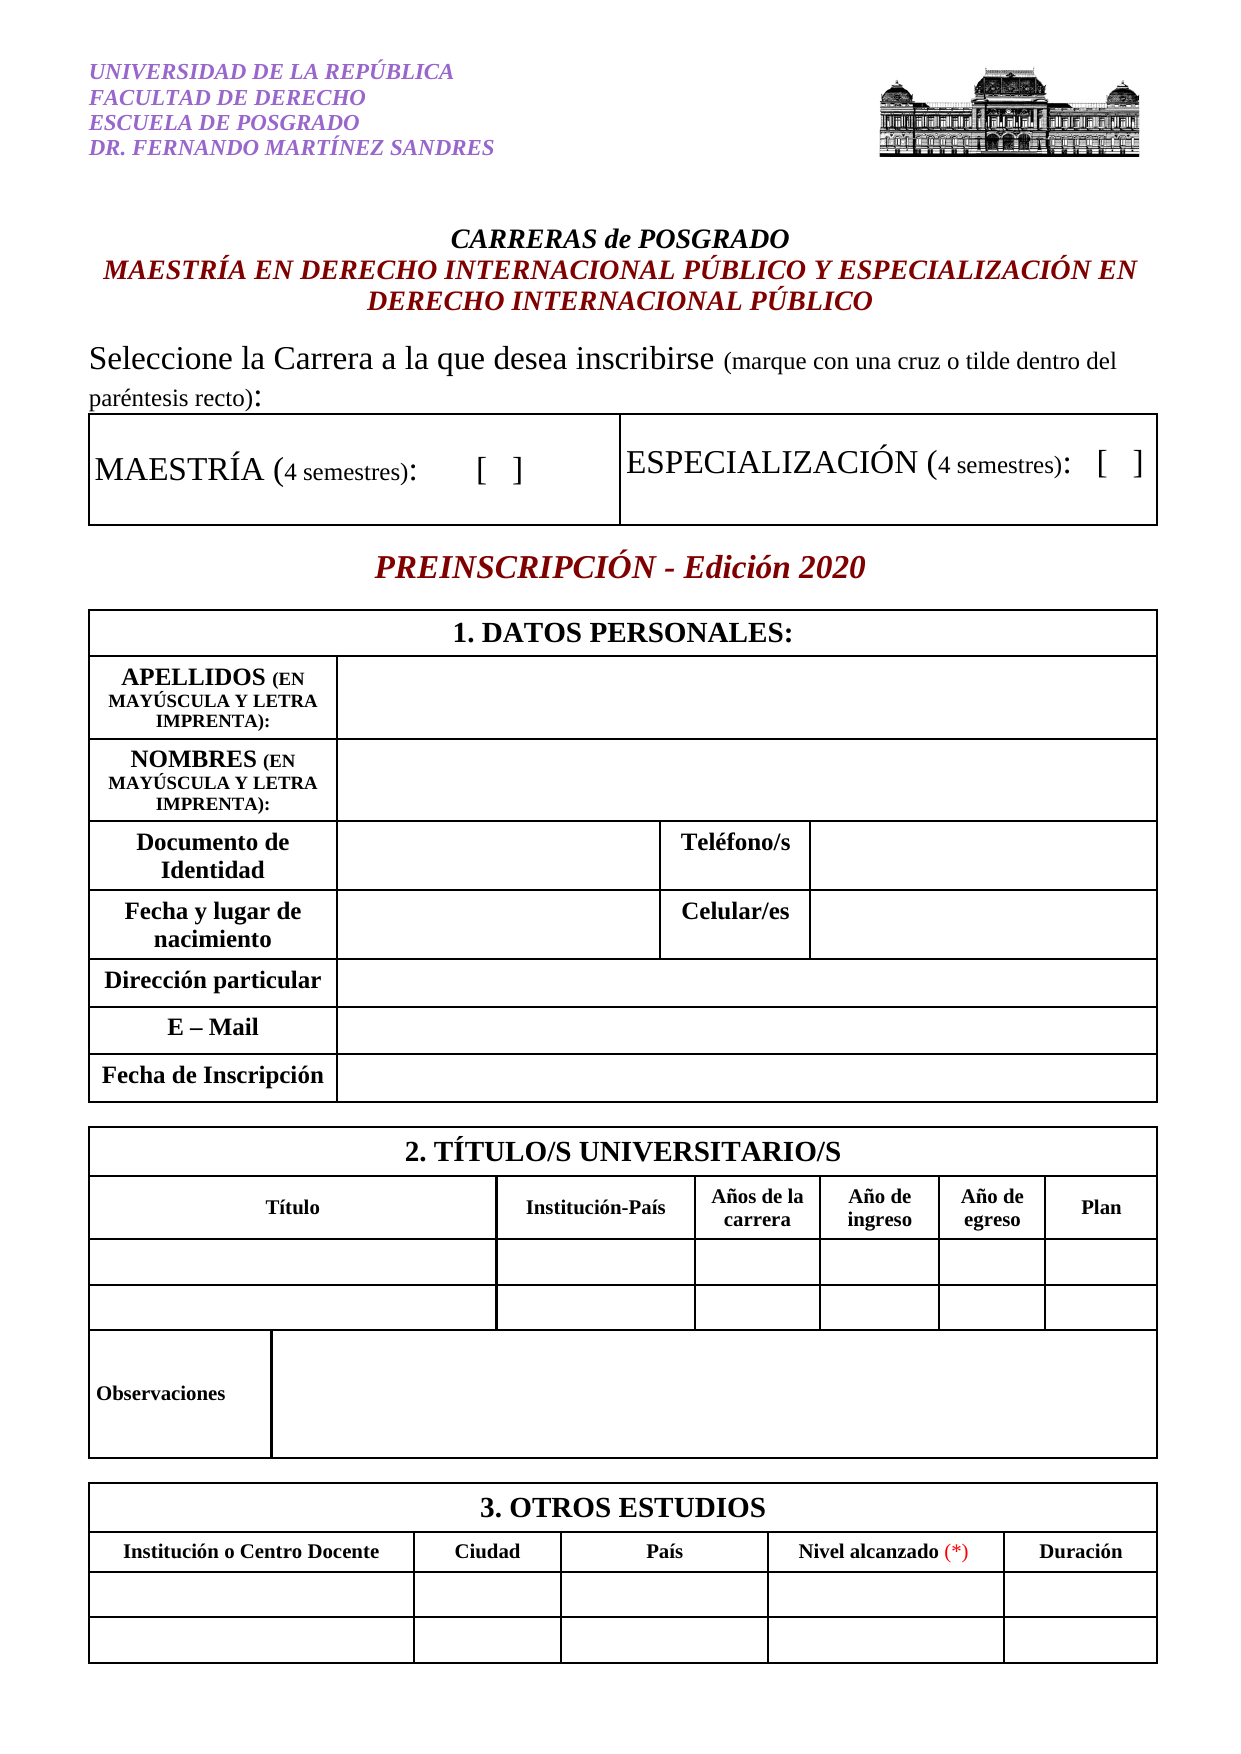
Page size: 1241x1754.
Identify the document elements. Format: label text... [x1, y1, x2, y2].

table_cell [1046, 1240, 1156, 1283]
table_cell [1005, 1573, 1156, 1616]
table_cell [90, 1618, 413, 1662]
table_header 2. TÍTULO/S UNIVERSITARIO/S [90, 1128, 1156, 1175]
text FACULTAD DE DERECHO [88, 84, 879, 110]
picture [879, 66, 1140, 157]
table_cell Observaciones [90, 1331, 270, 1457]
table_cell [338, 1055, 1156, 1101]
table_cell Plan [1046, 1177, 1156, 1238]
table_cell [273, 1331, 1156, 1457]
table_cell [90, 1240, 495, 1283]
table_cell [562, 1618, 767, 1662]
text Seleccione la Carrera a la que desea inscribirse (marque con una cruz o tilde dentro del paréntesis recto): [88, 339, 1152, 413]
table_cell Duración [1005, 1533, 1156, 1571]
table_cell País [562, 1533, 767, 1571]
table_header 3. OTROS ESTUDIOS [90, 1484, 1156, 1531]
table_cell [1005, 1618, 1156, 1662]
table_cell [940, 1240, 1044, 1283]
table_cell Título [90, 1177, 495, 1238]
table_cell E – Mail [90, 1008, 336, 1053]
table_cell Documento de Identidad [90, 822, 336, 889]
table_header MAESTRÍA (4 semestres): [ ] [90, 415, 619, 524]
text PREINSCRIPCIÓN - Edición 2020 [88, 549, 1152, 586]
table_cell [811, 822, 1156, 889]
table_cell Institución-País [498, 1177, 694, 1238]
table_cell [769, 1618, 1003, 1662]
text MAESTRÍA EN DERECHO INTERNACIONAL PÚBLICO Y ESPECIALIZACIÓN EN DERECHO INTERNACIONAL PÚBLICO [88, 254, 1152, 316]
table_cell [415, 1618, 560, 1662]
text CARRERAS de POSGRADO [88, 223, 1152, 254]
table_cell [769, 1573, 1003, 1616]
table_cell [338, 1008, 1156, 1053]
table_cell [90, 1573, 413, 1616]
table_cell Nivel alcanzado (*) [769, 1533, 1003, 1571]
table_cell [811, 891, 1156, 958]
table_cell [498, 1286, 694, 1329]
table_cell [415, 1573, 560, 1616]
text UNIVERSIDAD DE LA REPÚBLICA [88, 59, 1152, 84]
table_cell Fecha de Inscripción [90, 1055, 336, 1101]
table_cell [338, 657, 1156, 737]
table_cell [90, 1286, 495, 1329]
table_cell [1046, 1286, 1156, 1329]
table_cell Año de ingreso [821, 1177, 938, 1238]
table_cell [821, 1286, 938, 1329]
table_header ESPECIALIZACIÓN (4 semestres): [ ] [621, 415, 1156, 524]
table_cell Institución o Centro Docente [90, 1533, 413, 1571]
table_cell Año de egreso [940, 1177, 1044, 1238]
table_cell [498, 1240, 694, 1283]
table_header 1. DATOS PERSONALES: [90, 611, 1156, 655]
table_cell Fecha y lugar de nacimiento [90, 891, 336, 958]
table_cell [696, 1286, 819, 1329]
table_cell [821, 1240, 938, 1283]
subtitle ESCUELA DE POSGRADO [88, 110, 879, 135]
table_cell [338, 822, 659, 889]
table_cell Dirección particular [90, 960, 336, 1006]
table_cell [940, 1286, 1044, 1329]
table_cell Años de la carrera [696, 1177, 819, 1238]
table_cell [338, 960, 1156, 1006]
table_cell APELLIDOS (EN MAYÚSCULA Y LETRA IMPRENTA): [90, 657, 336, 737]
table_cell [338, 891, 659, 958]
subtitle DR. FERNANDO MARTÍNEZ SANDRES [88, 135, 1152, 161]
table_cell Celular/es [661, 891, 809, 958]
table_cell [696, 1240, 819, 1283]
table_cell [338, 740, 1156, 820]
table_cell Ciudad [415, 1533, 560, 1571]
table_cell Teléfono/s [661, 822, 809, 889]
table_cell [562, 1573, 767, 1616]
table_cell NOMBRES (EN MAYÚSCULA Y LETRA IMPRENTA): [90, 740, 336, 820]
